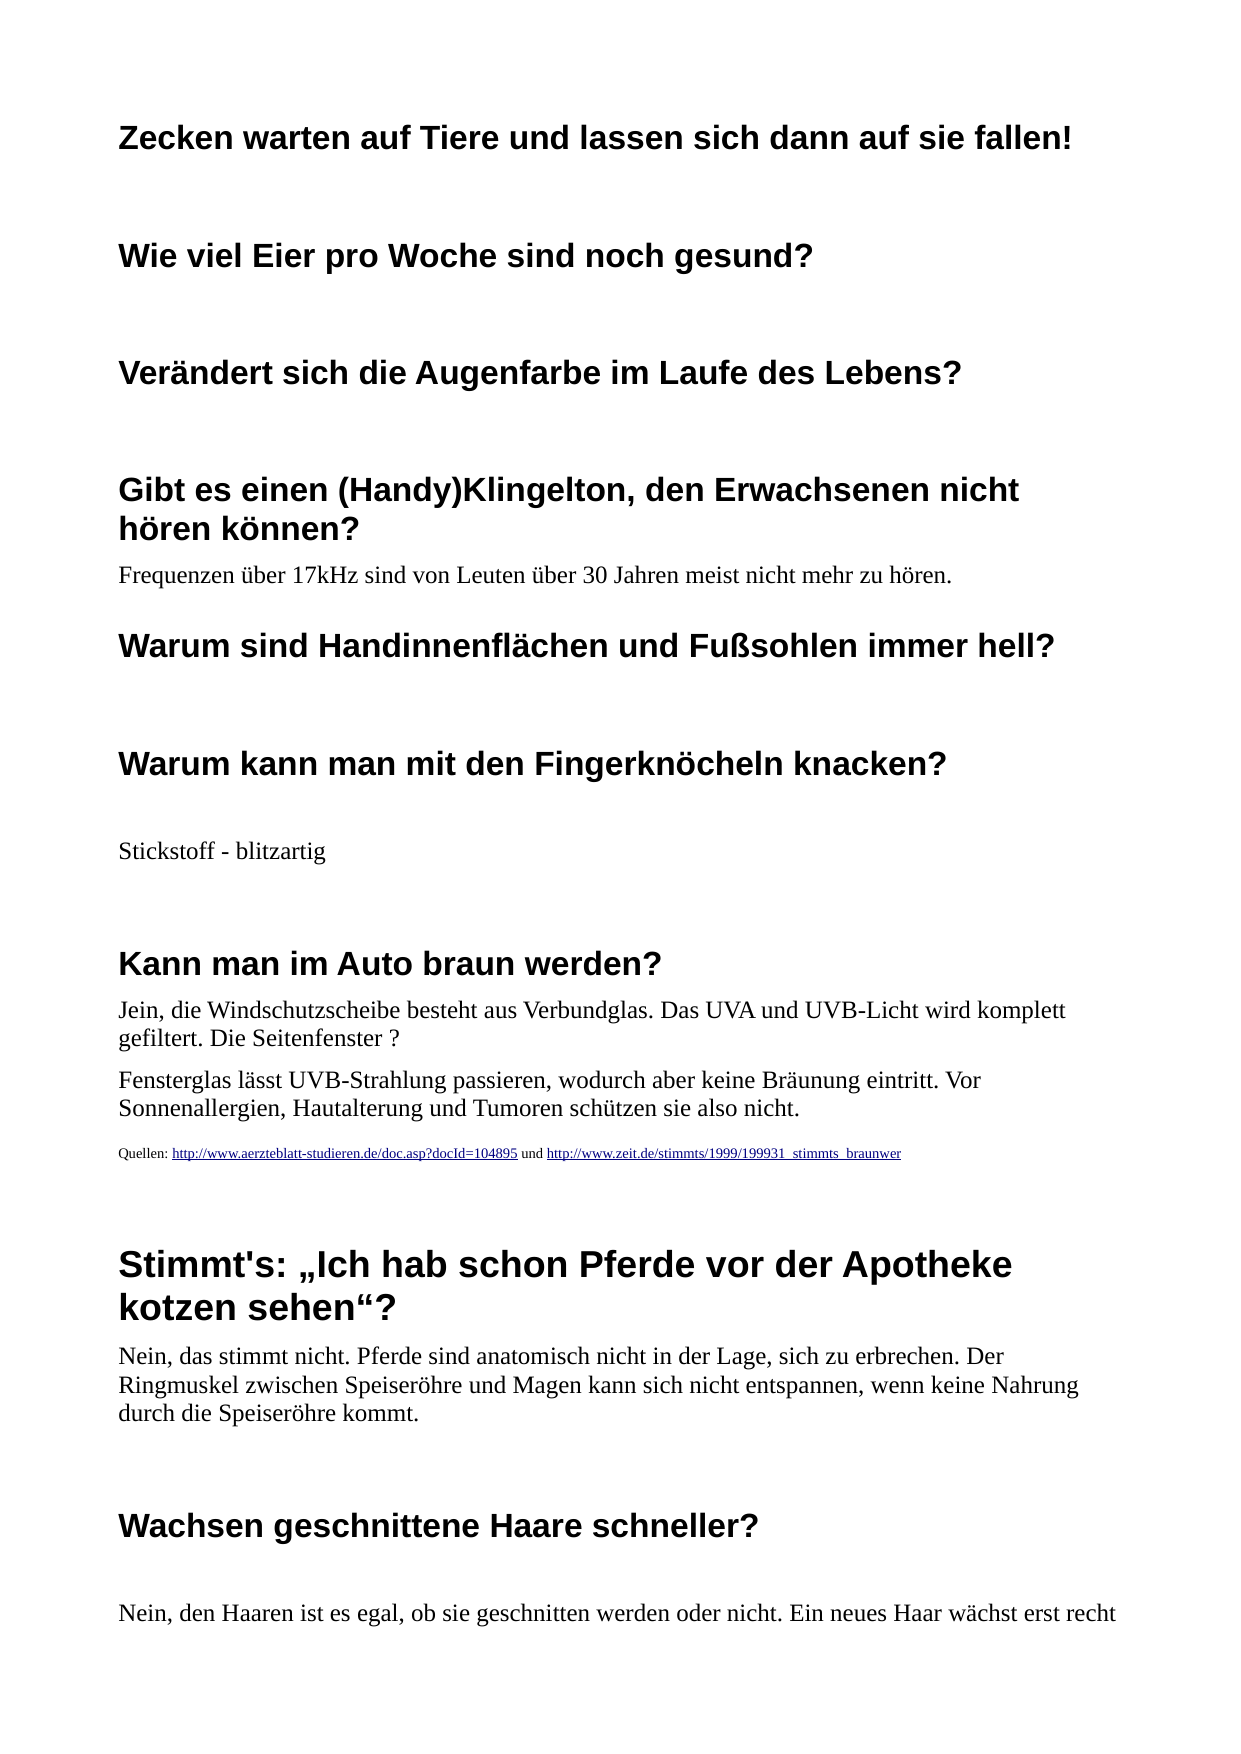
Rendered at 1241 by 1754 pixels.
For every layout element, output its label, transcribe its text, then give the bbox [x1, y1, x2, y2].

text Jein, die Windschutzscheibe besteht aus Verbundglas. Das UVA und UVB-Licht wird komplett gefiltert. Die Seitenfenster ? [118, 995, 1122, 1052]
text Fensterglas lässt UVB-Strahlung passieren, wodurch aber keine Bräunung eintritt. Vor Sonnenallergien, Hautalterung und Tumoren schützen sie also nicht. [118, 1065, 1122, 1122]
subtitle Kann man im Auto braun werden? [118, 944, 1122, 982]
subtitle Wie viel Eier pro Woche sind noch gesund? [118, 236, 1122, 274]
subtitle Verändert sich die Augenfarbe im Laufe des Lebens? [118, 353, 1122, 392]
subtitle Stimmt's: „Ich hab schon Pferde vor der Apotheke kotzen sehen“? [118, 1242, 1122, 1328]
text Stickstoff - blitzartig [118, 836, 1122, 865]
subtitle Wachsen geschnittene Haare schneller? [118, 1506, 1122, 1545]
subtitle Gibt es einen (Handy)Klingelton, den Erwachsenen nicht hören können? [118, 470, 1122, 548]
subtitle Warum kann man mit den Fingerknöcheln knacken? [118, 744, 1122, 782]
subtitle Zecken warten auf Tiere und lassen sich dann auf sie fallen! [118, 118, 1122, 157]
text Nein, den Haaren ist es egal, ob sie geschnitten werden oder nicht. Ein neues Haar wächst erst recht [118, 1598, 1122, 1627]
text Nein, das stimmt nicht. Pferde sind anatomisch nicht in der Lage, sich zu erbrechen. Der Ringmuskel zwischen Speiseröhre und Magen kann sich nicht entspannen, wenn keine Nahrung durch die Speiseröhre kommt. [118, 1341, 1122, 1427]
text Quellen: http://www.aerzteblatt-studieren.de/doc.asp?docId=104895 und http://www.zeit.de/stimmts/1999/199931_stimmts_braunwer [118, 1135, 1122, 1163]
subtitle Warum sind Handinnenflächen und Fußsohlen immer hell? [118, 626, 1122, 665]
text Frequenzen über 17kHz sind von Leuten über 30 Jahren meist nicht mehr zu hören. [118, 560, 1122, 589]
